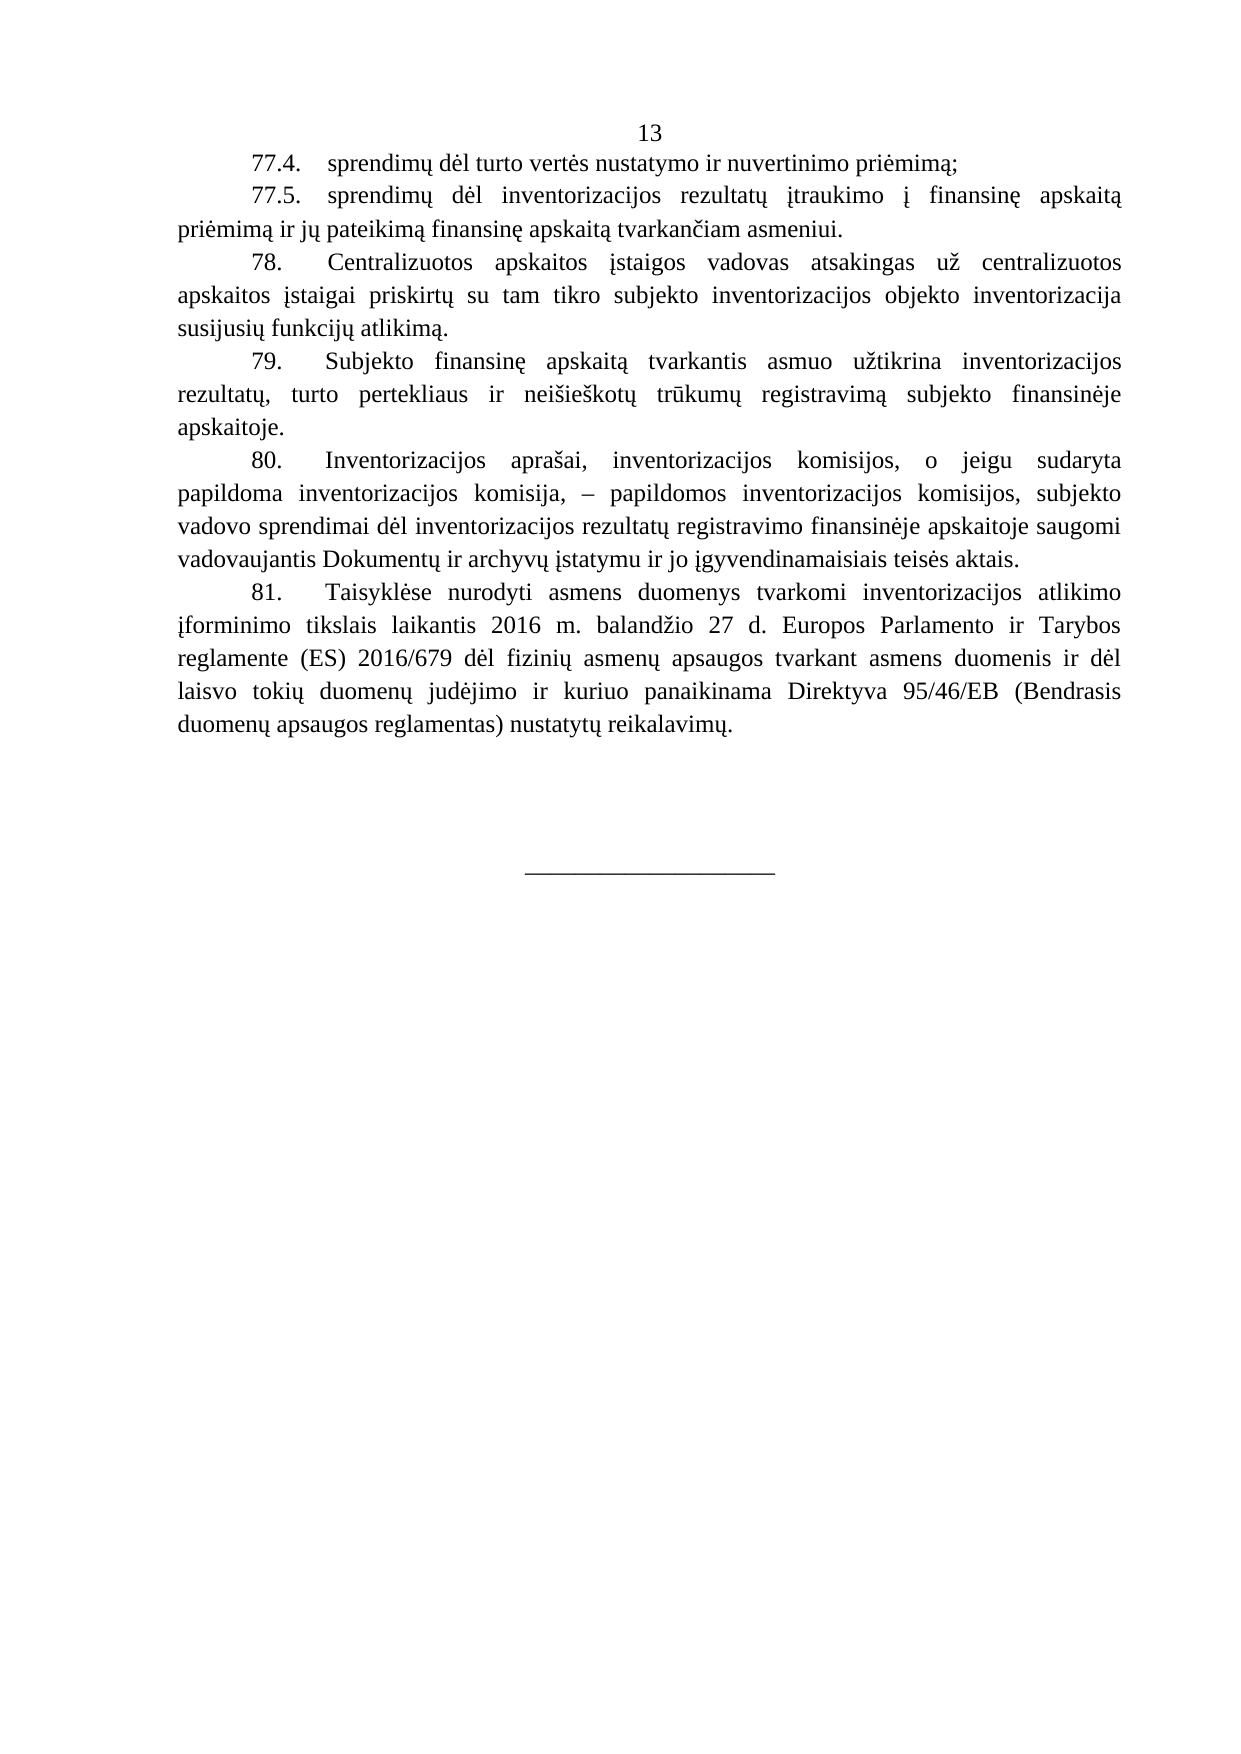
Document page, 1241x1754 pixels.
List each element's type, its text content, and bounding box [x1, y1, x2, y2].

text 79. Subjekto finansinę apskaitą tvarkantis asmuo užtikrina inventorizacijos rezultatų, turto pertekliaus ir neišieškotų trūkumų registravimą subjekto finansinėje apskaitoje. [177, 346, 1122, 441]
text 81. Taisyklėse nurodyti asmens duomenys tvarkomi inventorizacijos atlikimo įforminimo tikslais laikantis 2016 m. balandžio 27 d. Europos Parlamento ir Tarybos reglamente (ES) 2016/679 dėl fizinių asmenų apsaugos tvarkant asmens duomenis ir dėl laisvo tokių duomenų judėjimo ir kuriuo panaikinama Direktyva 95/46/EB (Bendrasis duomenų apsaugos reglamentas) nustatytų reikalavimų. [177, 577, 1122, 738]
text 80. Inventorizacijos aprašai, inventorizacijos komisijos, o jeigu sudaryta papildoma inventorizacijos komisija, – papildomos inventorizacijos komisijos, subjekto vadovo sprendimai dėl inventorizacijos rezultatų registravimo finansinėje apskaitoje saugomi vadovaujantis Dokumentų ir archyvų įstatymu ir jo įgyvendinamaisiais teisės aktais. [177, 445, 1122, 573]
text 77.4. sprendimų dėl turto vertės nustatymo ir nuvertinimo priėmimą; [177, 148, 1122, 176]
text 78. Centralizuotos apskaitos įstaigos vadovas atsakingas už centralizuotos apskaitos įstaigai priskirtų su tam tikro subjekto inventorizacijos objekto inventorizacija susijusių funkcijų atlikimą. [177, 247, 1122, 341]
text 77.5. sprendimų dėl inventorizacijos rezultatų įtraukimo į finansinę apskaitą priėmimą ir jų pateikimą finansinę apskaitą tvarkančiam asmeniui. [177, 181, 1122, 242]
text –––––––––––––––––––– [177, 857, 1122, 886]
